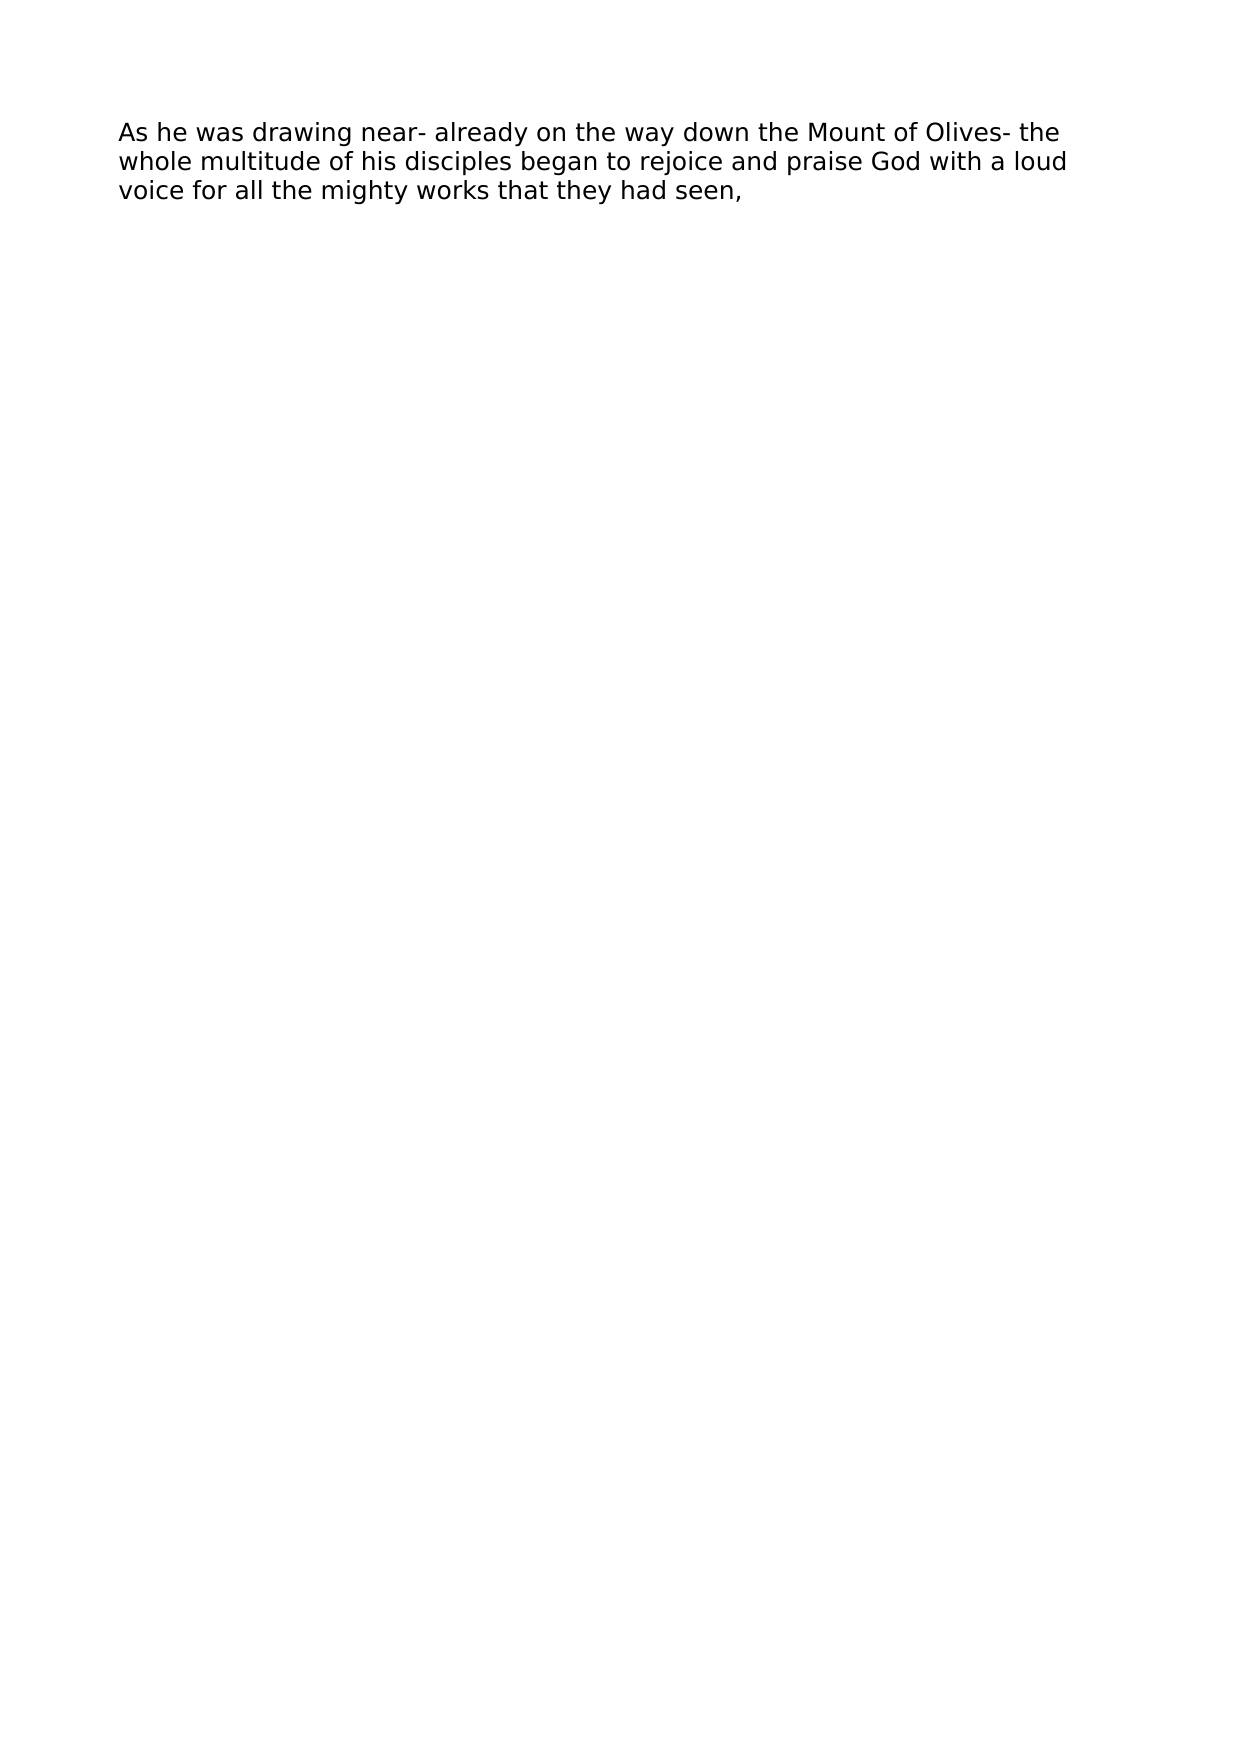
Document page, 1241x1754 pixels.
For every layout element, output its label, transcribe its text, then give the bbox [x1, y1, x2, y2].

text As he was drawing near- already on the way down the Mount of Olives- the whole multitude of his disciples began to rejoice and praise God with a loud voice for all the mighty works that they had seen, [118, 118, 1122, 206]
